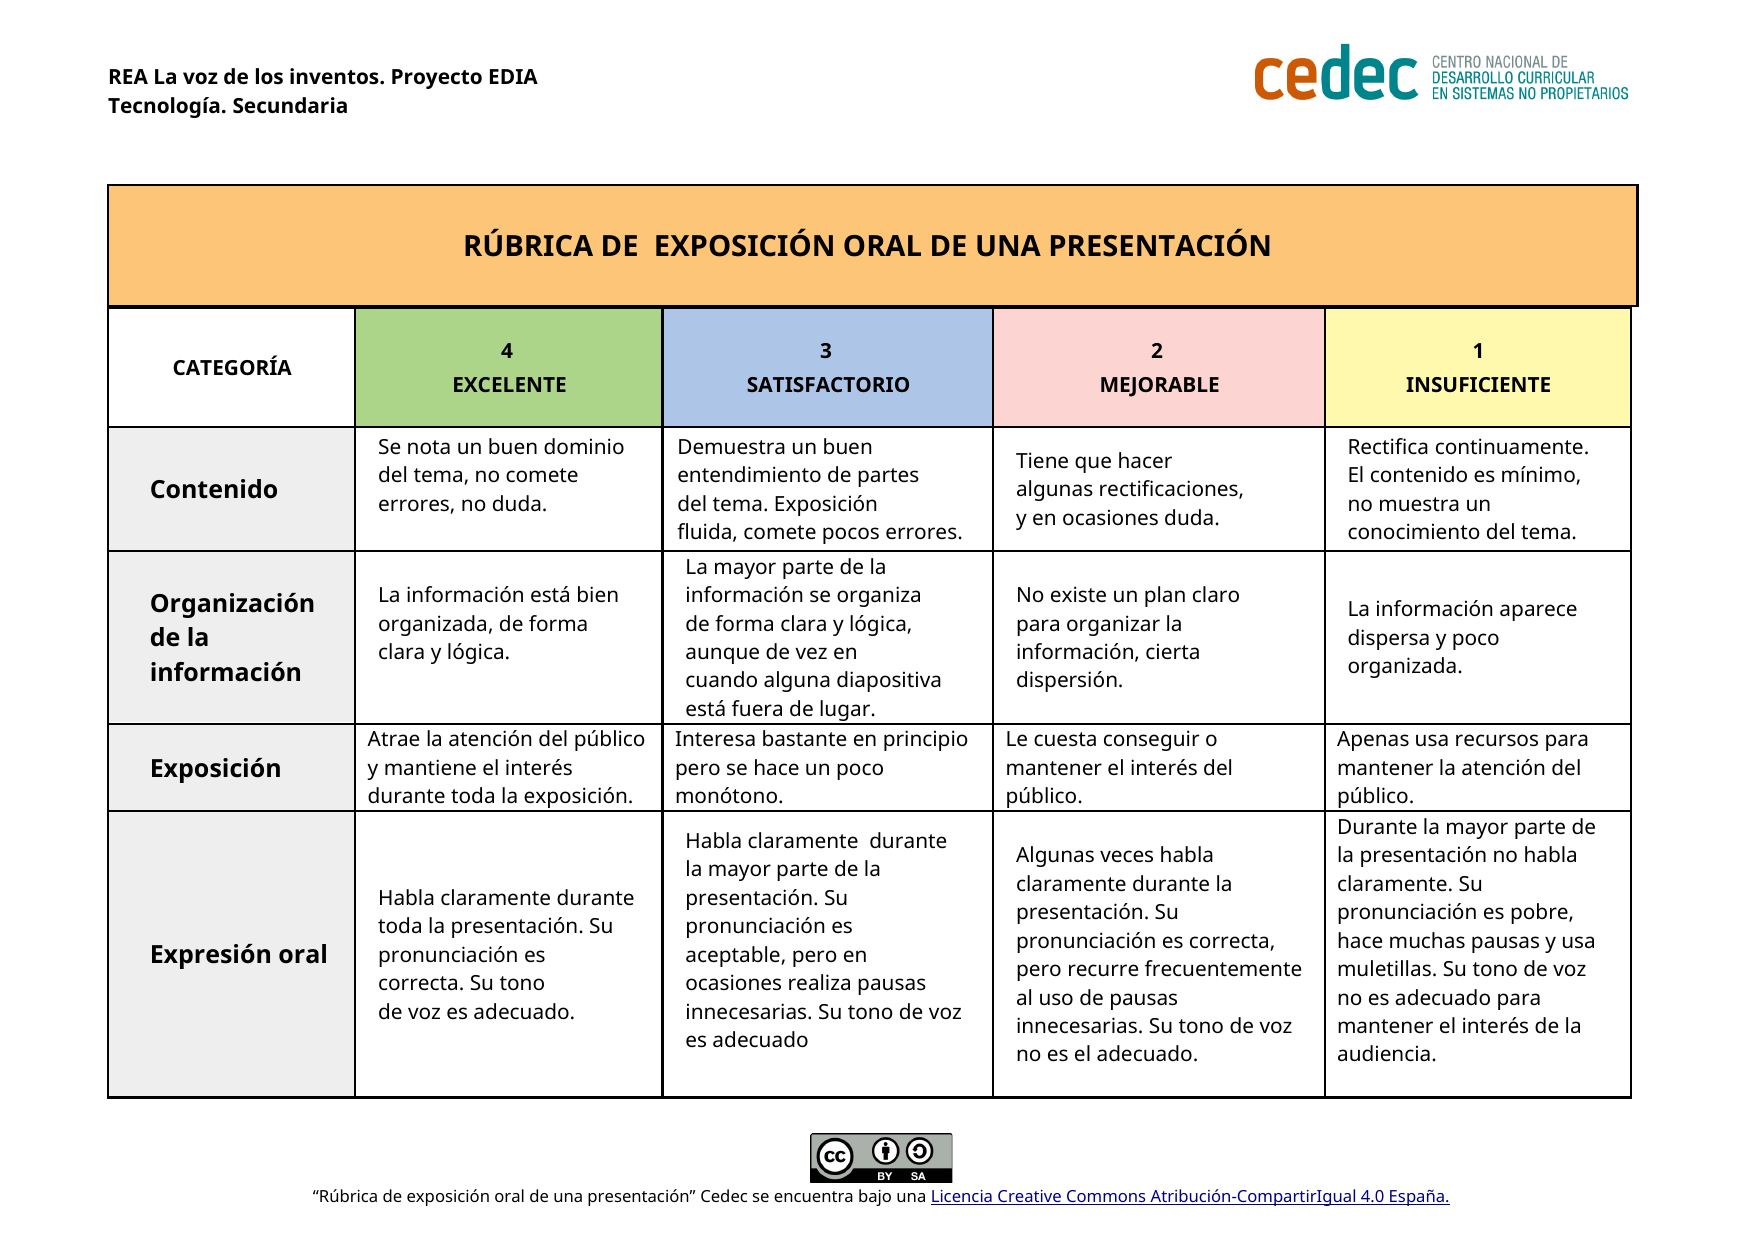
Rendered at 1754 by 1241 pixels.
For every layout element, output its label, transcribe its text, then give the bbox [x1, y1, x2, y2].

table_header 3 SATISFACTORIO [664, 309, 992, 426]
table_cell Organización de la información [109, 552, 354, 722]
table_cell Habla claramente durante la mayor parte de la presentación. Su pronunciación es aceptable, pero en ocasiones realiza pausas innecesarias. Su tono de voz es adecuado [664, 812, 992, 1096]
table_cell Exposición [109, 725, 354, 810]
picture [810, 1133, 953, 1183]
table_cell Tiene que hacer algunas rectificaciones, y en ocasiones duda. [994, 428, 1324, 550]
table_cell Le cuesta conseguir o mantener el interés del público. [994, 725, 1324, 810]
table_header 2 MEJORABLE [994, 309, 1324, 426]
table_cell Expresión oral [109, 812, 354, 1096]
table_header RÚBRICA DE EXPOSICIÓN ORAL DE UNA PRESENTACIÓN [109, 186, 1636, 305]
table_cell La información está bien organizada, de forma clara y lógica. [356, 552, 661, 722]
table_cell Interesa bastante en principio pero se hace un poco monótono. [664, 725, 992, 810]
picture [1252, 41, 1637, 110]
table_cell Rectifica continuamente. El contenido es mínimo, no muestra un conocimiento del tema. [1326, 428, 1630, 550]
table_cell Habla claramente durante toda la presentación. Su pronunciación es correcta. Su tono de voz es adecuado. [356, 812, 661, 1096]
table_cell Algunas veces habla claramente durante la presentación. Su pronunciación es correcta, pero recurre frecuentemente al uso de pausas innecesarias. Su tono de voz no es el adecuado. [994, 812, 1324, 1096]
table_cell Atrae la atención del público y mantiene el interés durante toda la exposición. [356, 725, 661, 810]
table_cell Apenas usa recursos para mantener la atención del público. [1326, 725, 1630, 810]
table_cell No existe un plan claro para organizar la información, cierta dispersión. [994, 552, 1324, 722]
table_cell Contenido [109, 428, 354, 550]
table_cell Durante la mayor parte de la presentación no habla claramente. Su pronunciación es pobre, hace muchas pausas y usa muletillas. Su tono de voz no es adecuado para mantener el interés de la audiencia. [1326, 812, 1630, 1096]
table_header CATEGORÍA [109, 309, 354, 426]
table_cell Demuestra un buen entendimiento de partes del tema. Exposición fluida, comete pocos errores. [664, 428, 992, 550]
table_header 4 EXCELENTE [356, 309, 661, 426]
table_header 1 INSUFICIENTE [1326, 309, 1630, 426]
table_cell Se nota un buen dominio del tema, no comete errores, no duda. [356, 428, 661, 550]
table_cell La mayor parte de la información se organiza de forma clara y lógica, aunque de vez en cuando alguna diapositiva está fuera de lugar. [664, 552, 992, 722]
table_cell La información aparece dispersa y poco organizada. [1326, 552, 1630, 722]
